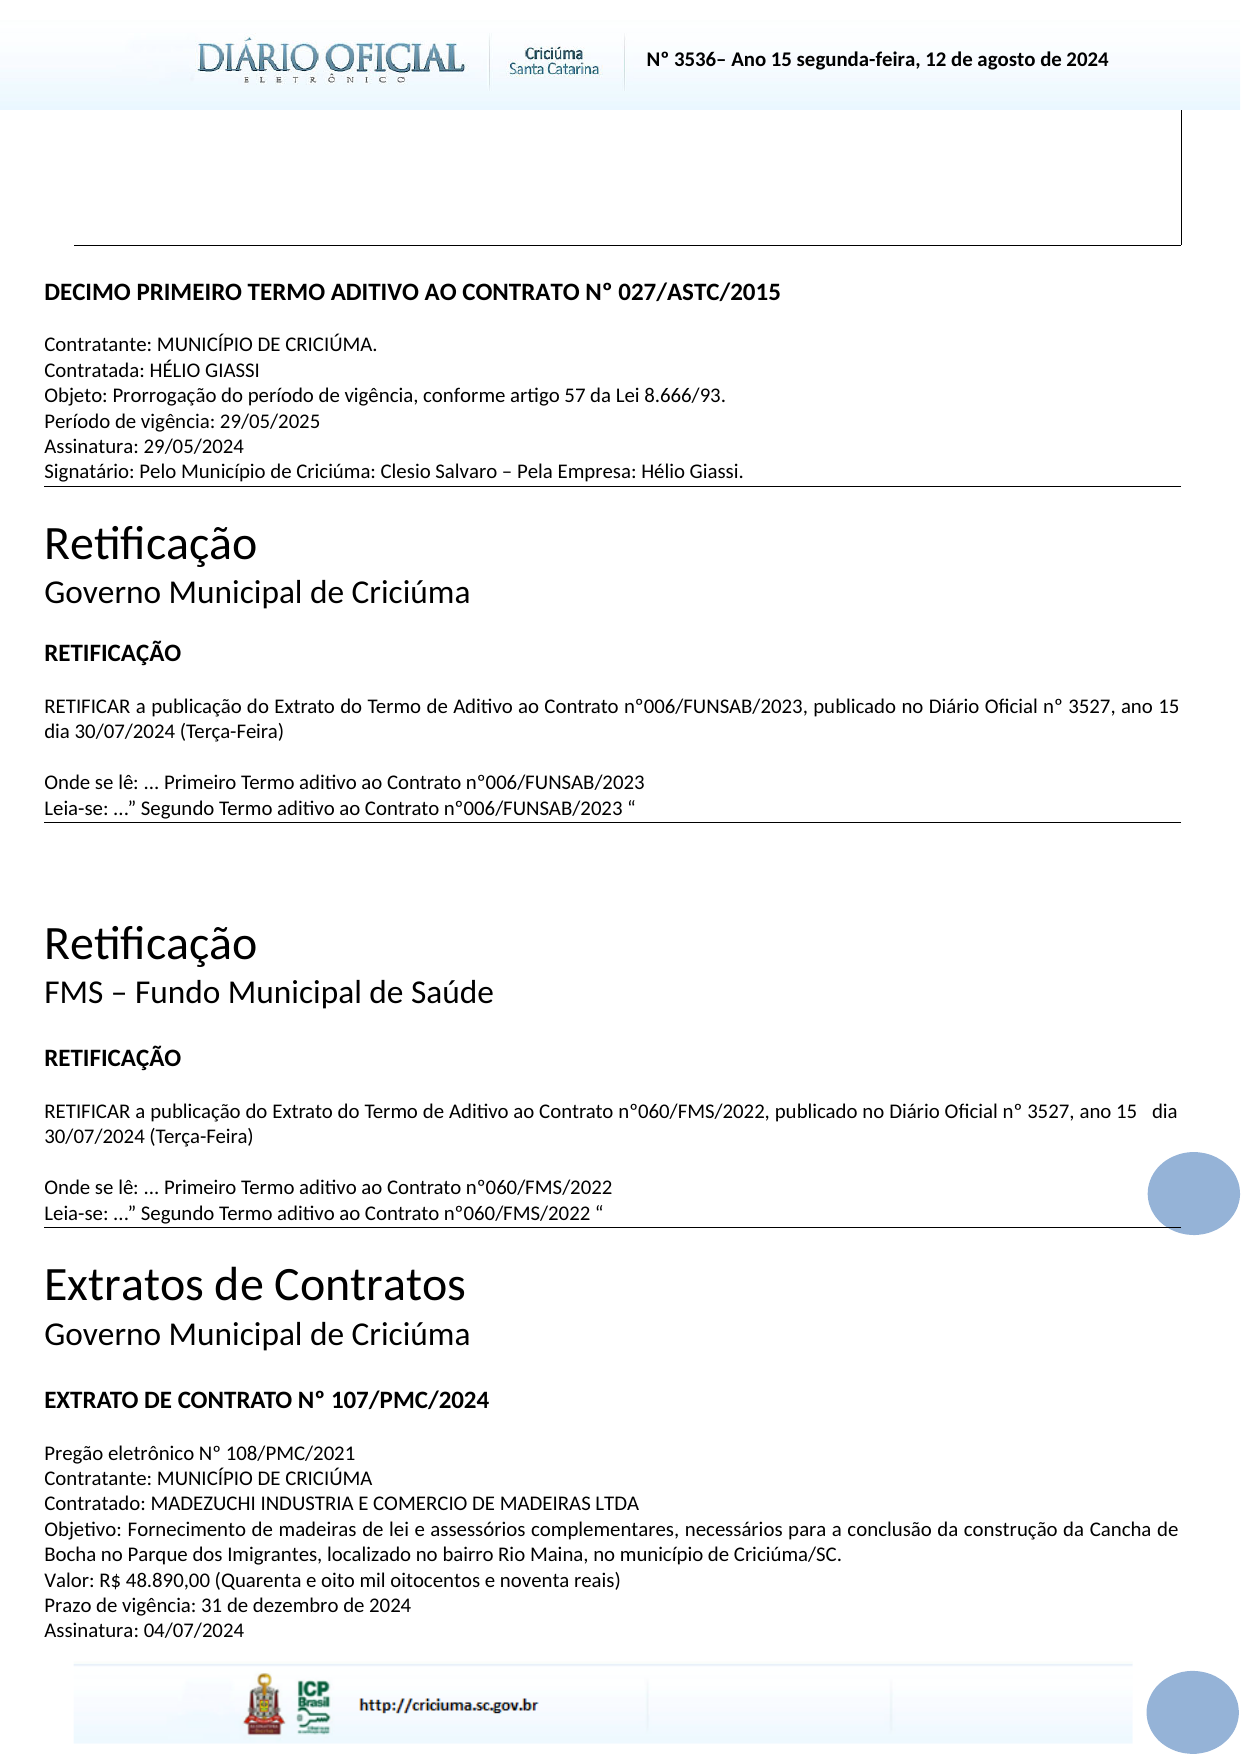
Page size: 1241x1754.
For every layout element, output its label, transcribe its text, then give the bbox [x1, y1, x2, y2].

text DECIMO PRIMEIRO TERMO ADITIVO AO CONTRATO Nº 027/ASTC/2015 [44, 276, 1181, 306]
text Retificação [44, 513, 1181, 571]
text RETIFICAÇÃO [44, 637, 1181, 668]
text Retificação [44, 913, 1181, 971]
text Assinatura: 29/05/2024 [44, 433, 1181, 459]
text Governo Municipal de Criciúma [44, 1312, 1181, 1353]
text EXTRATO DE CONTRATO Nº 107/PMC/2024 [44, 1384, 1181, 1414]
text Extratos de Contratos [44, 1254, 1181, 1312]
text Assinatura: 04/07/2024 [44, 1618, 1181, 1643]
text Período de vigência: 29/05/2025 [44, 408, 1181, 433]
text Signatário: Pelo Município de Criciúma: Clesio Salvaro – Pela Empresa: Hélio Giassi. [44, 459, 1181, 486]
text FMS – Fundo Municipal de Saúde [44, 971, 1181, 1012]
text Leia-se: ...” Segundo Termo aditivo ao Contrato nº060/FMS/2022 “ [44, 1200, 1165, 1227]
text Onde se lê: ... Primeiro Termo aditivo ao Contrato nº060/FMS/2022 [44, 1174, 1152, 1200]
text Objeto: Prorrogação do período de vigência, conforme artigo 57 da Lei 8.666/93. [44, 382, 1181, 408]
text RETIFICAÇÃO [44, 1042, 1181, 1073]
text Objetivo: Fornecimento de madeiras de lei e assessórios complementares, necessários para a conclusão da construção da Cancha de Bocha no Parque dos Imigrantes, localizado no bairro Rio Maina, no município de Criciúma/SC. [44, 1516, 1181, 1567]
text Pregão eletrônico Nº 108/PMC/2021 [44, 1440, 1181, 1465]
text Valor: R$ 48.890,00 (Quarenta e oito mil oitocentos e noventa reais) [44, 1567, 1181, 1592]
text RETIFICAR a publicação do Extrato do Termo de Aditivo ao Contrato nº006/FUNSAB/2023, publicado no Diário Oficial nº 3527, ano 15 dia 30/07/2024 (Terça-Feira) [44, 693, 1181, 744]
text Onde se lê: ... Primeiro Termo aditivo ao Contrato nº006/FUNSAB/2023 [44, 769, 1181, 795]
text Contratada: HÉLIO GIASSI [44, 357, 1181, 382]
text Contratante: MUNICÍPIO DE CRICIÚMA. [44, 332, 1181, 357]
text Contratante: MUNICÍPIO DE CRICIÚMA [44, 1465, 1181, 1491]
text Governo Municipal de Criciúma [44, 571, 1181, 612]
text Prazo de vigência: 31 de dezembro de 2024 [44, 1592, 1181, 1618]
text Contratado: MADEZUCHI INDUSTRIA E COMERCIO DE MADEIRAS LTDA [44, 1491, 1181, 1516]
text Leia-se: ...” Segundo Termo aditivo ao Contrato nº006/FUNSAB/2023 “ [44, 795, 1181, 822]
text RETIFICAR a publicação do Extrato do Termo de Aditivo ao Contrato nº060/FMS/2022, publicado no Diário Oficial nº 3527, ano 15 dia 30/07/2024 (Terça-Feira) [44, 1098, 1181, 1149]
